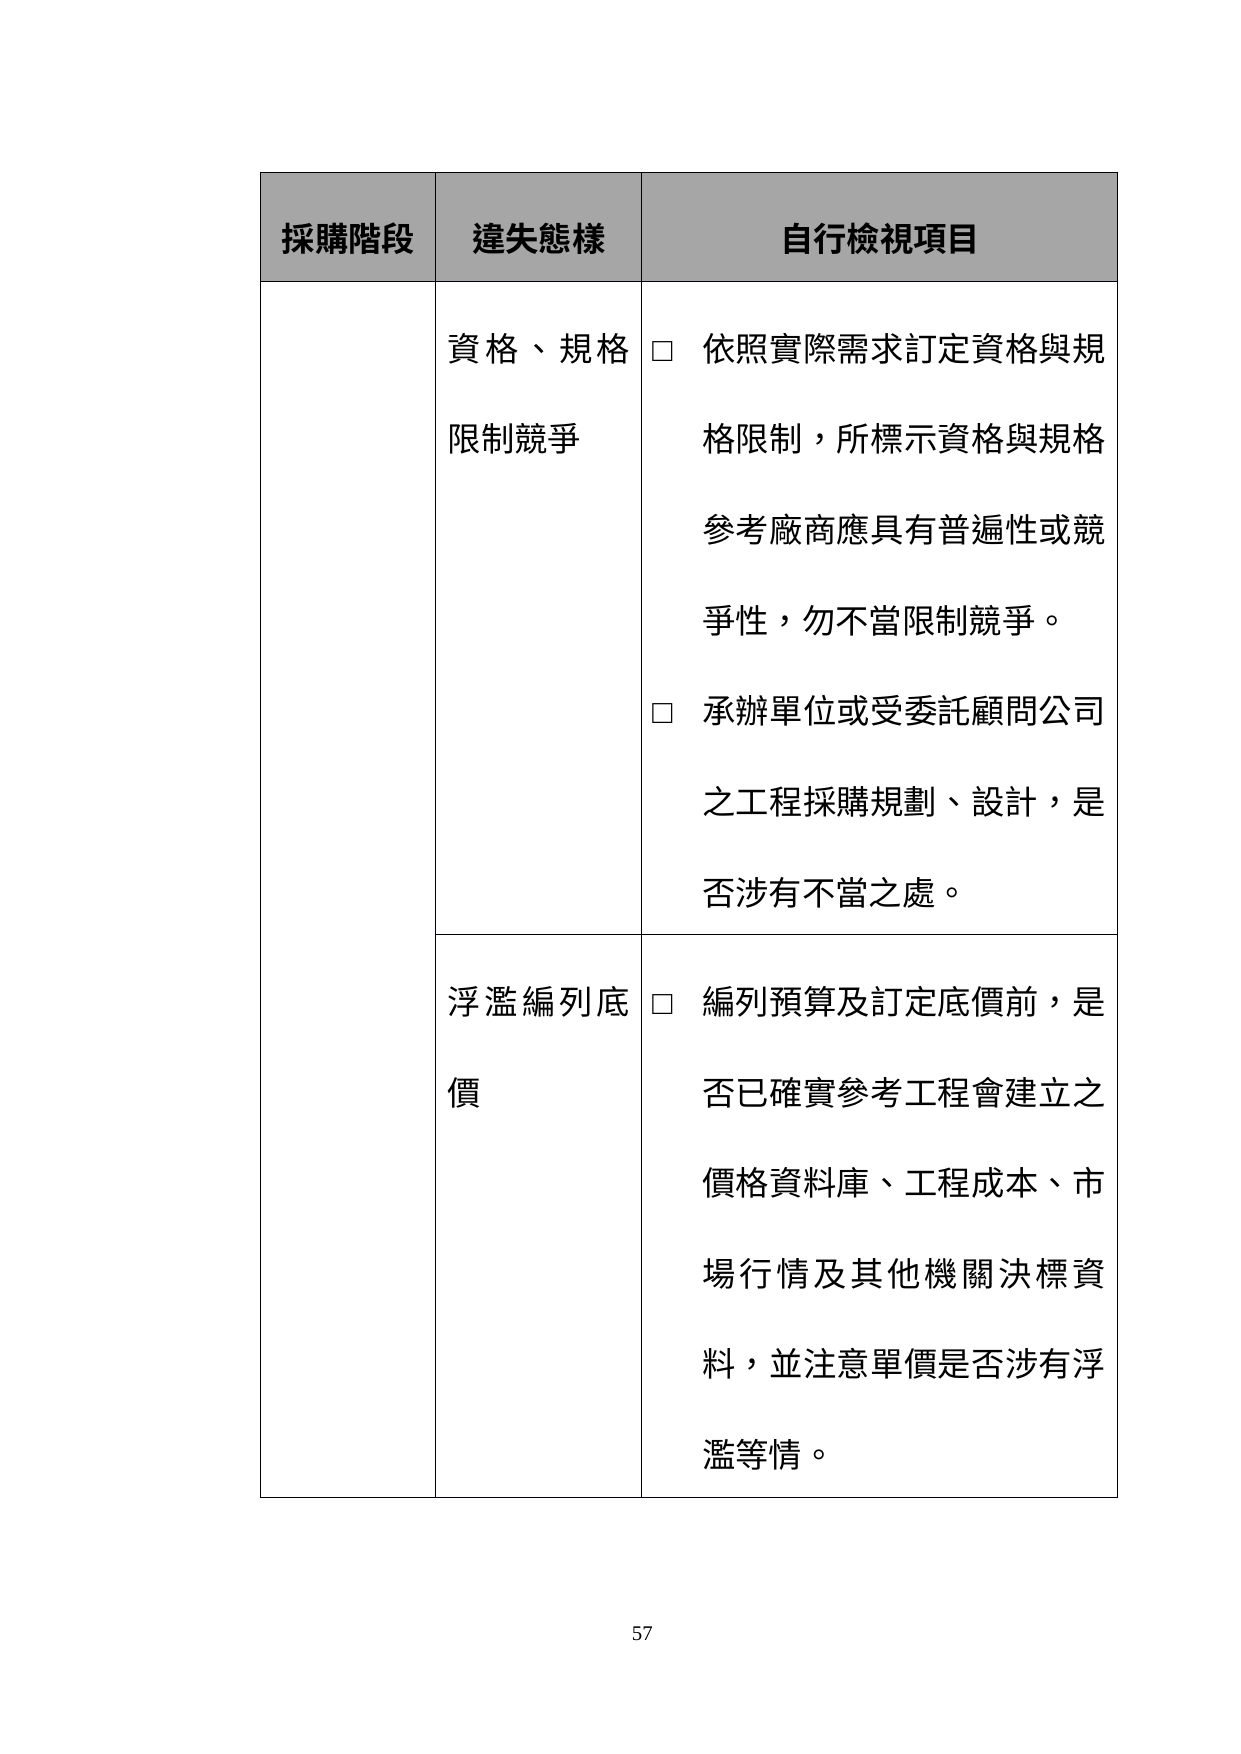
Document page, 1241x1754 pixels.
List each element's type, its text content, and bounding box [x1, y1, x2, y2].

table_cell 浮濫編列底價 [436, 935, 641, 1497]
table_cell [261, 282, 435, 1497]
table_cell 資格、規格限制競爭 [436, 282, 641, 934]
table_header 採購階段 [261, 173, 435, 281]
table_cell 依照實際需求訂定資格與規格限制，所標示資格與規格參考廠商應具有普遍性或競爭性，勿不當限制競爭。 承辦單位或受委託顧問公司之工程採購規劃、設計，是否涉有不當之處。 [642, 282, 1117, 934]
table_header 違失態樣 [436, 173, 641, 281]
table_cell 編列預算及訂定底價前，是否已確實參考工程會建立之價格資料庫、工程成本、市場行情及其他機關決標資料，並注意單價是否涉有浮濫等情。 [642, 935, 1117, 1497]
table_header 自行檢視項目 [642, 173, 1117, 281]
